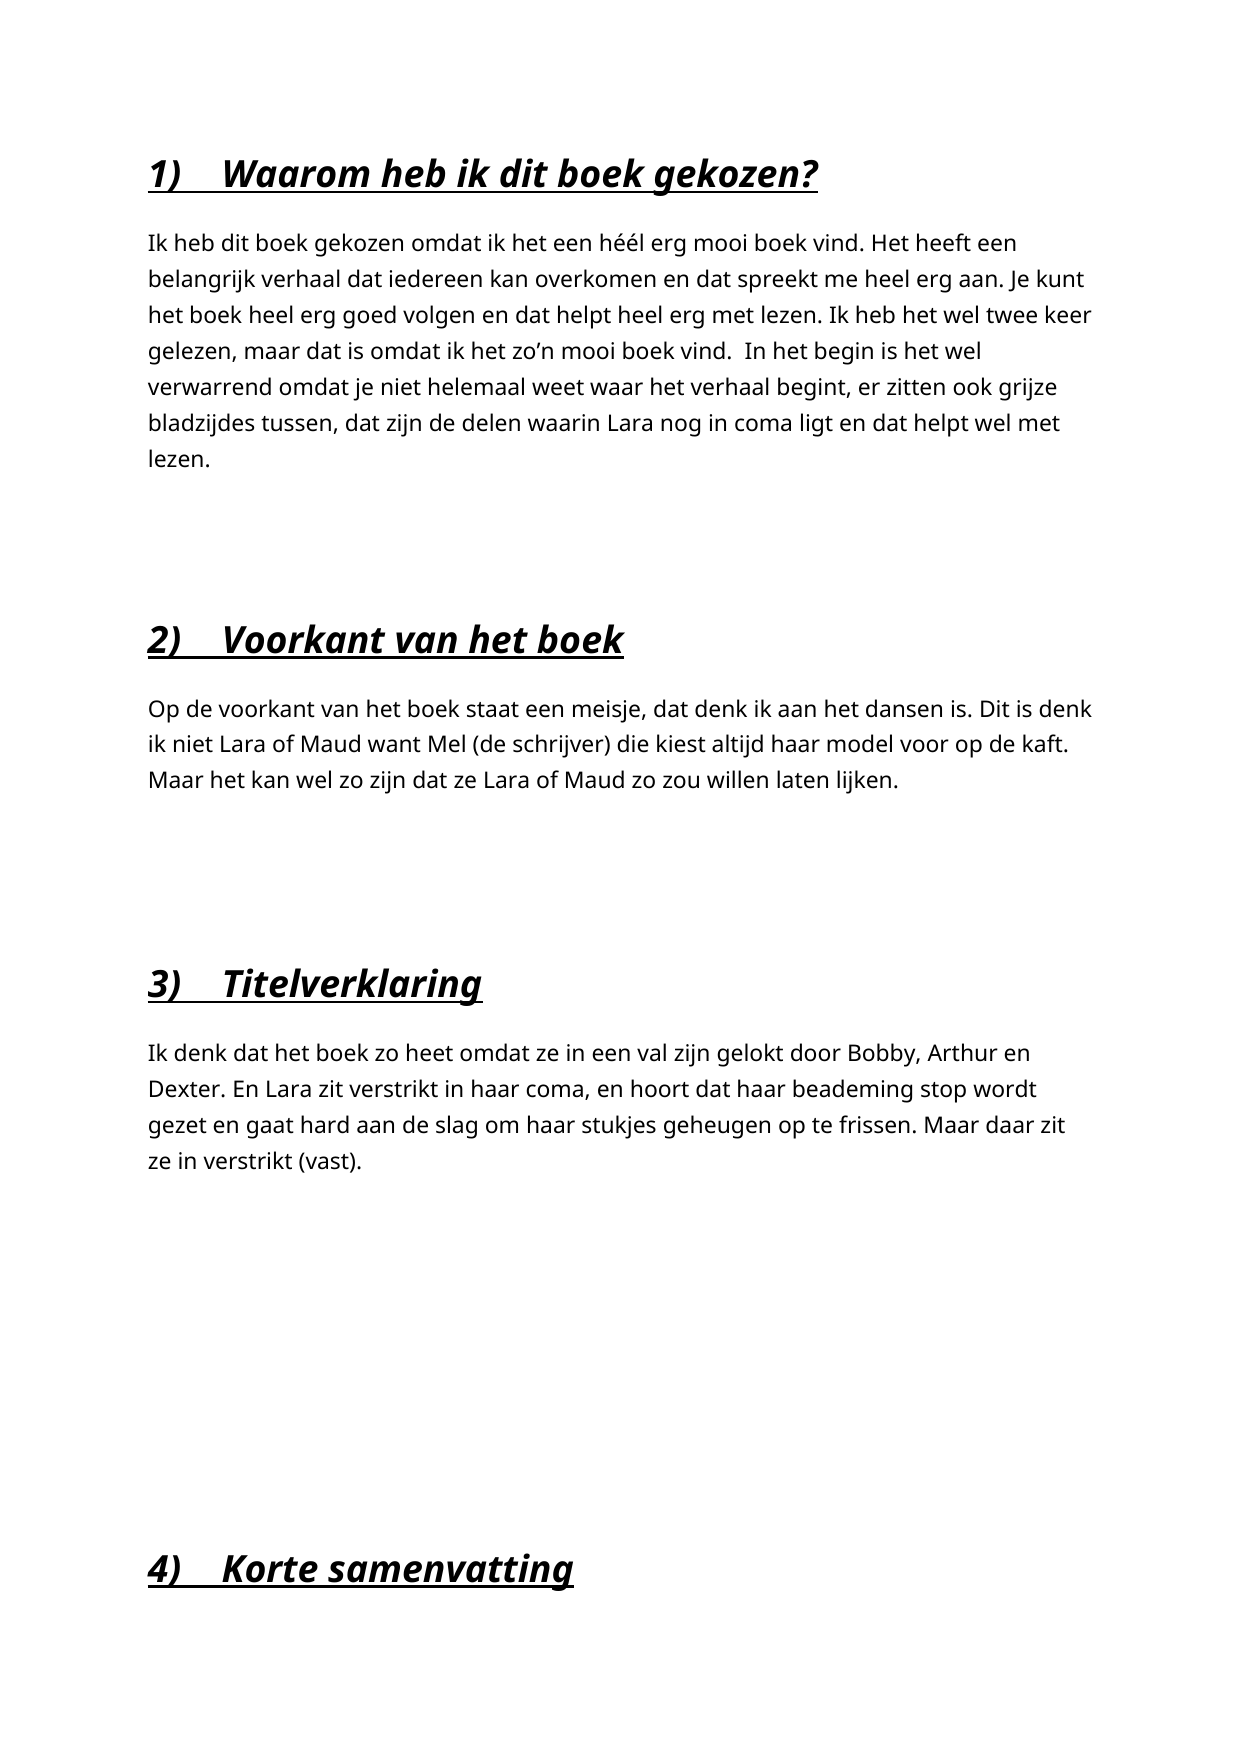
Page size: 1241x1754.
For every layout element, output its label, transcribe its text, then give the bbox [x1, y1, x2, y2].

text 3) Titelverklaring [148, 957, 1093, 1008]
text 4) Korte samenvatting [148, 1542, 1093, 1593]
text 2) Voorkant van het boek [148, 613, 1093, 664]
text 1) Waarom heb ik dit boek gekozen? [148, 148, 1093, 199]
text Op de voorkant van het boek staat een meisje, dat denk ik aan het dansen is. Dit is denk ik niet Lara of Maud want Mel (de schrijver) die kiest altijd haar model voor op de kaft. Maar het kan wel zo zijn dat ze Lara of Maud zo zou willen laten lijken. [148, 692, 1093, 796]
text Ik heb dit boek gekozen omdat ik het een héél erg mooi boek vind. Het heeft een belangrijk verhaal dat iedereen kan overkomen en dat spreekt me heel erg aan. Je kunt het boek heel erg goed volgen en dat helpt heel erg met lezen. Ik heb het wel twee keer gelezen, maar dat is omdat ik het zo’n mooi boek vind. In het begin is het wel verwarrend omdat je niet helemaal weet waar het verhaal begint, er zitten ook grijze bladzijdes tussen, dat zijn de delen waarin Lara nog in coma ligt en dat helpt wel met lezen. [148, 227, 1093, 474]
text Ik denk dat het boek zo heet omdat ze in een val zijn gelokt door Bobby, Arthur en Dexter. En Lara zit verstrikt in haar coma, en hoort dat haar beademing stop wordt gezet en gaat hard aan de slag om haar stukjes geheugen op te frissen. Maar daar zit ze in verstrikt (vast). [148, 1037, 1093, 1176]
